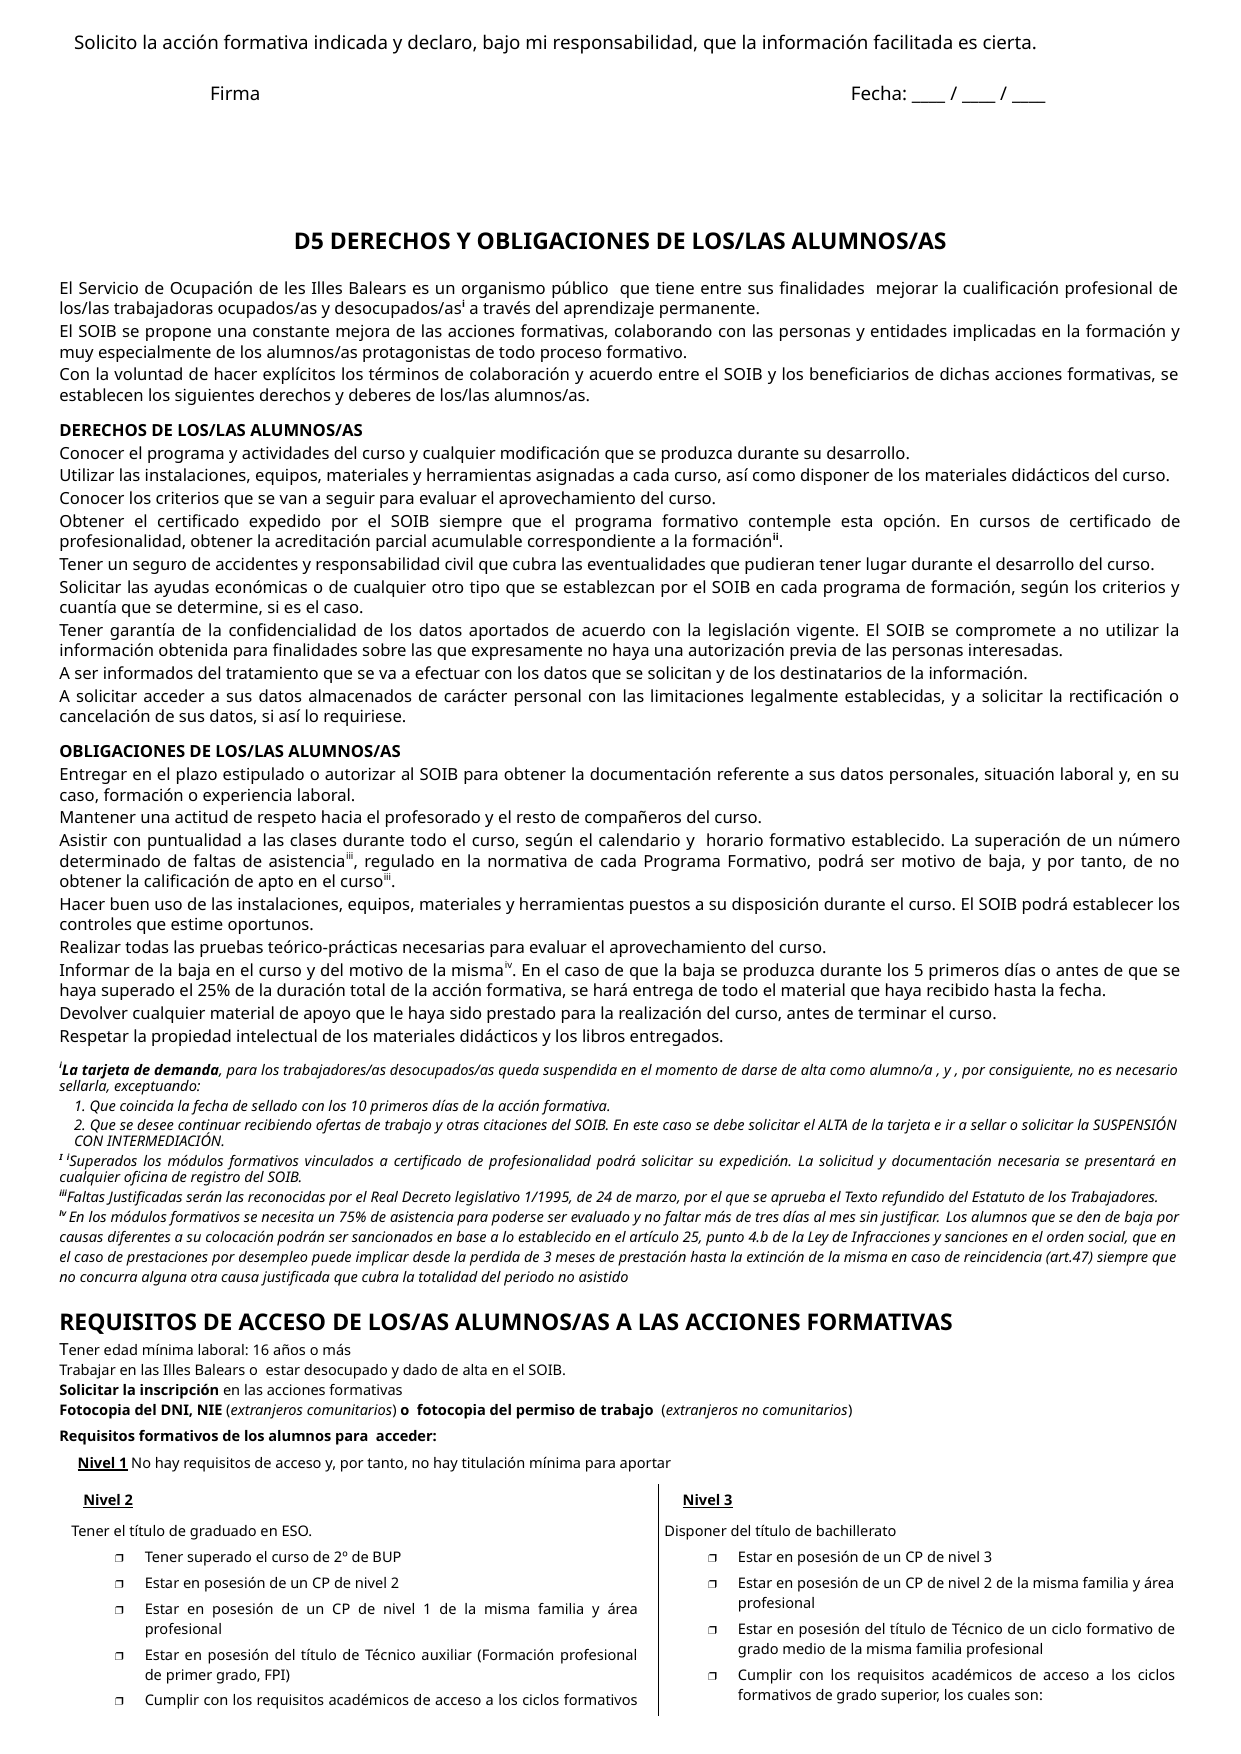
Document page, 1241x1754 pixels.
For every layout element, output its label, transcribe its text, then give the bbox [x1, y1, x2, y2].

text Nivel 1 No hay requisitos de acceso y, por tanto, no hay titulación mínima para aportar [77, 1452, 1181, 1472]
table_cell Disponer del título de bachillerato Estar en posesión de un CP de nivel 3 Estar en posesión de un CP de nivel 2 de la misma familia y área profesional Estar en posesión del título de Técnico de un ciclo formativo de grado medio de la misma familia profesional Cumplir con los requisitos académicos de acceso a los ciclos formativos de grado superior, los cuales son: [659, 1516, 1181, 1716]
text I iSuperados los módulos formativos vinculados a certificado de profesionalidad podrá solicitar su expedición. La solicitud y documentación necesaria se presentará en cualquier oficina de registro del SOIB. [59, 1151, 1181, 1187]
table_header Nivel 3 [659, 1484, 1181, 1516]
text A solicitar acceder a sus datos almacenados de carácter personal con las limitaciones legalmente establecidas, y a solicitar la rectificación o cancelación de sus datos, si así lo requiriese. [59, 684, 1181, 728]
table_cell Tener el título de graduado en ESO. Tener superado el curso de 2º de BUP Estar en posesión de un CP de nivel 2 Estar en posesión de un CP de nivel 1 de la misma familia y área profesional Estar en posesión del título de Técnico auxiliar (Formación profesional de primer grado, FPI) Cumplir con los requisitos académicos de acceso a los ciclos formativos [59, 1516, 658, 1716]
text OBLIGACIONES DE LOS/LAS ALUMNOS/AS [59, 740, 1181, 763]
text Entregar en el plazo estipulado o autorizar al SOIB para obtener la documentación referente a sus datos personales, situación laboral y, en su caso, formación o experiencia laboral. [59, 763, 1181, 806]
text El SOIB se propone una constante mejora de las acciones formativas, colaborando con las personas y entidades implicadas en la formación y muy especialmente de los alumnos/as protagonistas de todo proceso formativo. [59, 320, 1181, 363]
text Devolver cualquier material de apoyo que le haya sido prestado para la realización del curso, antes de terminar el curso. [59, 1002, 1181, 1024]
list 1. Que coincida la fecha de sellado con los 10 primeros días de la acción formativa. [74, 1095, 1181, 1115]
text A ser informados del tratamiento que se va a efectuar con los datos que se solicitan y de los destinatarios de la información. [59, 662, 1181, 684]
text Solicito la acción formativa indicada y declaro, bajo mi responsabilidad, que la información facilitada es cierta. [74, 29, 1181, 55]
text Conocer los criterios que se van a seguir para evaluar el aprovechamiento del curso. [59, 487, 1181, 509]
text Con la voluntad de hacer explícitos los términos de colaboración y acuerdo entre el SOIB y los beneficiarios de dichas acciones formativas, se establecen los siguientes derechos y deberes de los/las alumnos/as. [59, 363, 1181, 406]
text Tener un seguro de accidentes y responsabilidad civil que cubra las eventualidades que pudieran tener lugar durante el desarrollo del curso. [59, 553, 1181, 575]
text Requisitos formativos de los alumnos para acceder: [59, 1426, 1181, 1446]
text Mantener una actitud de respeto hacia el profesorado y el resto de compañeros del curso. [59, 806, 1181, 829]
text Iv En los módulos formativos se necesita un 75% de asistencia para poderse ser evaluado y no faltar más de tres días al mes sin justificar. Los alumnos que se den de baja por causas diferentes a su colocación podrán ser sancionados en base a lo establecido en el artículo 25, punto 4.b de la Ley de Infracciones y sanciones en el orden social, que en el caso de prestaciones por desempleo puede implicar desde la perdida de 3 meses de prestación hasta la extinción de la misma en caso de reincidencia (art.47) siempre que no concurra alguna otra causa justificada que cubra la totalidad del periodo no asistido [59, 1207, 1181, 1286]
text iiiFaltas Justificadas serán las reconocidas por el Real Decreto legislativo 1/1995, de 24 de marzo, por el que se aprueba el Texto refundido del Estatuto de los Trabajadores. [59, 1187, 1181, 1207]
text iLa tarjeta de demanda, para los trabajadores/as desocupados/as queda suspendida en el momento de darse de alta como alumno/a , y , por consiguiente, no es necesario sellarla, exceptuando: [59, 1059, 1181, 1095]
text Tener edad mínima laboral: 16 años o más [59, 1337, 1181, 1360]
text Solicitar las ayudas económicas o de cualquier otro tipo que se establezcan por el SOIB en cada programa de formación, según los criterios y cuantía que se determine, si es el caso. [59, 575, 1181, 618]
text Trabajar en las Illes Balears o estar desocupado y dado de alta en el SOIB. [59, 1360, 1181, 1380]
text Asistir con puntualidad a las clases durante todo el curso, según el calendario y horario formativo establecido. La superación de un número determinado de faltas de asistenciaiii, regulado en la normativa de cada Programa Formativo, podrá ser motivo de baja, y por tanto, de no obtener la calificación de apto en el cursoiii. [59, 829, 1181, 892]
text Informar de la baja en el curso y del motivo de la mismaiv. En el caso de que la baja se produzca durante los 5 primeros días o antes de que se haya superado el 25% de la duración total de la acción formativa, se hará entrega de todo el material que haya recibido hasta la fecha. [59, 958, 1181, 1002]
text Utilizar las instalaciones, equipos, materiales y herramientas asignadas a cada curso, así como disponer de los materiales didácticos del curso. [59, 464, 1181, 487]
text Fotocopia del DNI, NIE (extranjeros comunitarios) o fotocopia del permiso de trabajo (extranjeros no comunitarios) [59, 1400, 1181, 1420]
text Realizar todas las pruebas teórico-prácticas necesarias para evaluar el aprovechamiento del curso. [59, 936, 1181, 958]
text El Servicio de Ocupación de les Illes Balears es un organismo público que tiene entre sus finalidades mejorar la cualificación profesional de los/las trabajadoras ocupados/as y desocupados/asi a través del aprendizaje permanente. [59, 276, 1181, 320]
text Hacer buen uso de las instalaciones, equipos, materiales y herramientas puestos a su disposición durante el curso. El SOIB podrá establecer los controles que estime oportunos. [59, 892, 1181, 936]
text Firma Fecha: ____ / ____ / ____ [74, 81, 1181, 106]
text DERECHOS DE LOS/LAS ALUMNOS/AS [59, 418, 1181, 441]
text Obtener el certificado expedido por el SOIB siempre que el programa formativo contemple esta opción. En cursos de certificado de profesionalidad, obtener la acreditación parcial acumulable correspondiente a la formaciónii. [59, 509, 1181, 553]
text Solicitar la inscripción en las acciones formativas [59, 1380, 1181, 1400]
text REQUISITOS DE ACCESO DE LOS/AS ALUMNOS/AS A LAS ACCIONES FORMATIVAS [59, 1306, 1181, 1337]
list 2. Que se desee continuar recibiendo ofertas de trabajo y otras citaciones del SOIB. En este caso se debe solicitar el ALTA de la tarjeta e ir a sellar o solicitar la SUSPENSIÓN CON INTERMEDIACIÓN. [74, 1115, 1181, 1151]
text Conocer el programa y actividades del curso y cualquier modificación que se produzca durante su desarrollo. [59, 441, 1181, 464]
table_header Nivel 2 [59, 1484, 658, 1516]
text Respetar la propiedad intelectual de los materiales didácticos y los libros entregados. [59, 1024, 1181, 1047]
text D5 DERECHOS Y OBLIGACIONES DE LOS/LAS ALUMNOS/AS [59, 225, 1181, 257]
text Tener garantía de la confidencialidad de los datos aportados de acuerdo con la legislación vigente. El SOIB se compromete a no utilizar la información obtenida para finalidades sobre las que expresamente no haya una autorización previa de las personas interesadas. [59, 618, 1181, 662]
